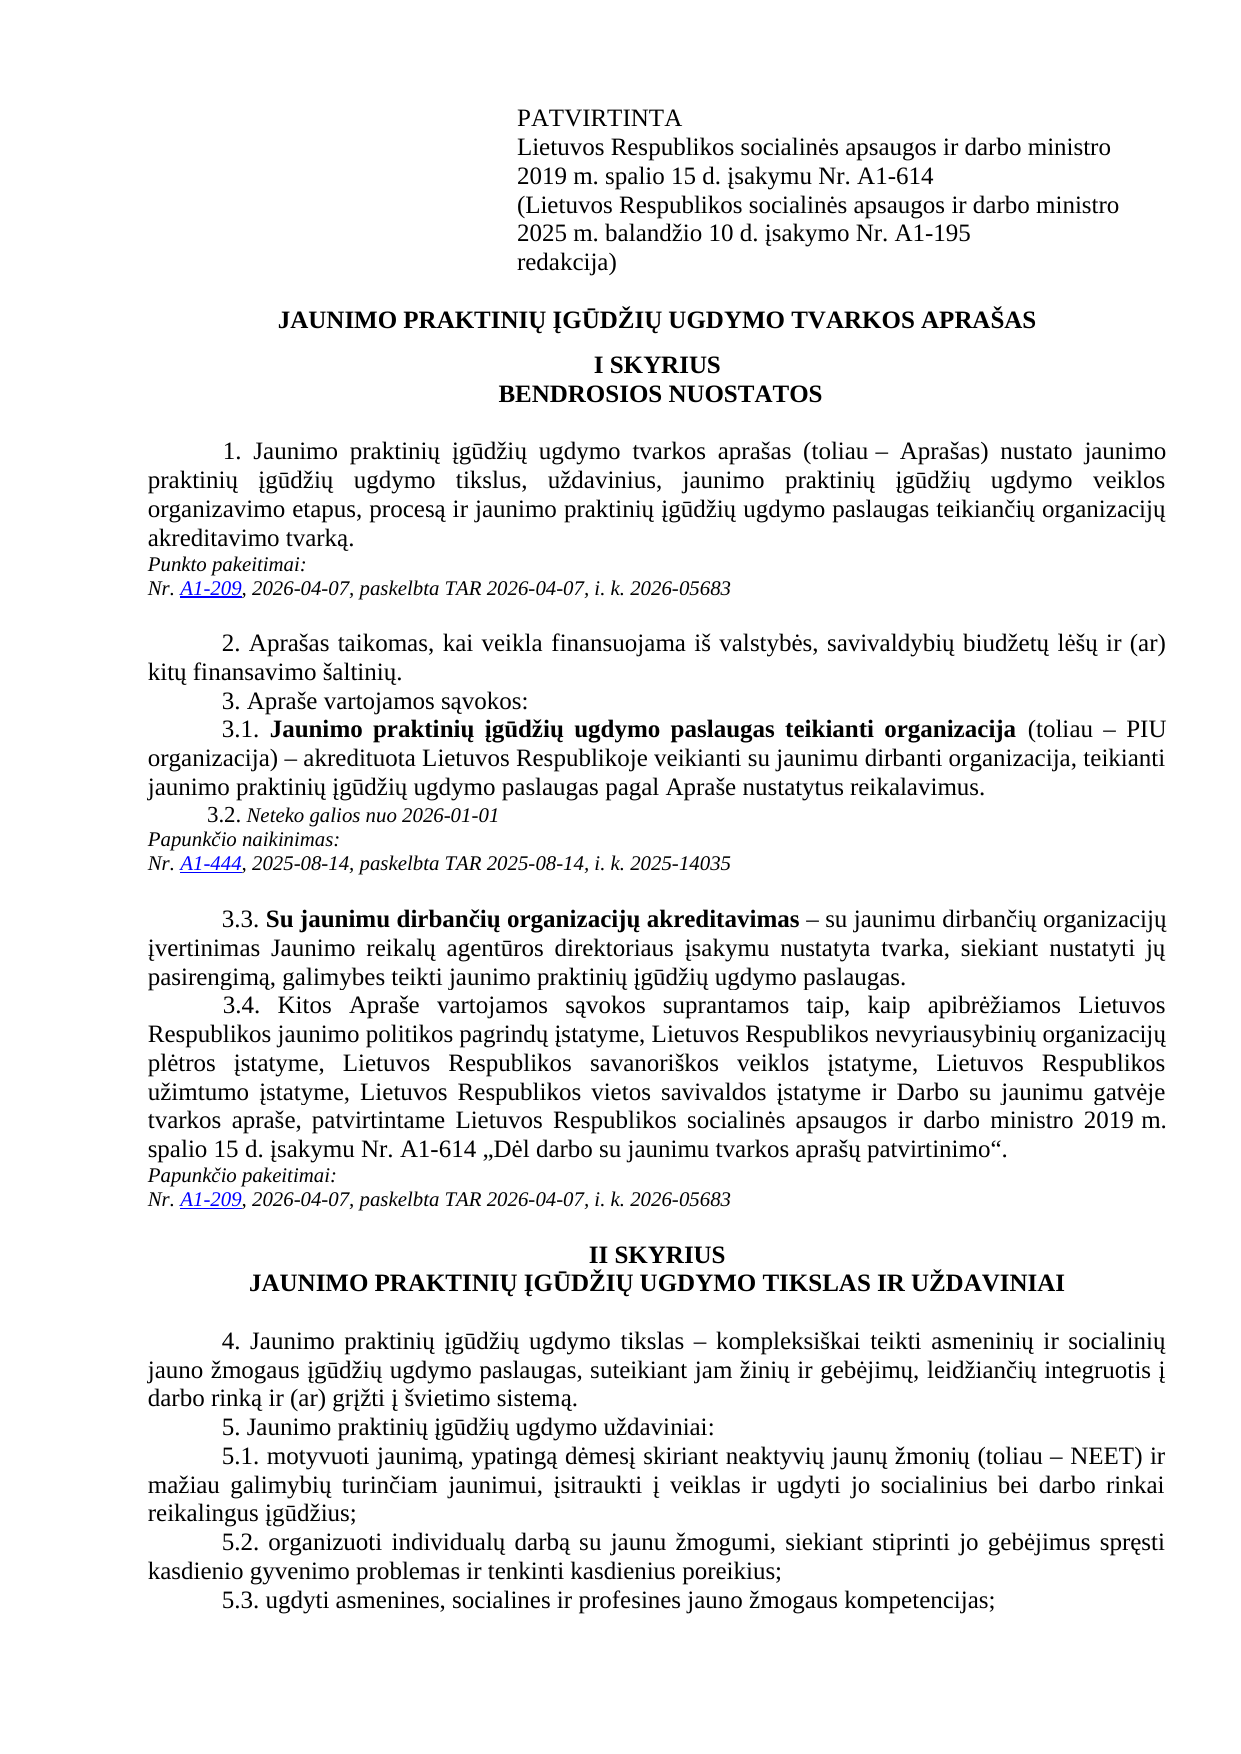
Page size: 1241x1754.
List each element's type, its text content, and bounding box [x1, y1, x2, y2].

text Nr. A1-209, 2026-04-07, paskelbta TAR 2026-04-07, i. k. 2026-05683 [148, 576, 1167, 599]
text I SKYRIUS [148, 350, 1167, 379]
text Papunkčio pakeitimai: [148, 1163, 1167, 1187]
text 3. Apraše vartojamos sąvokos: [148, 686, 1167, 714]
text 3.2. Neteko galios nuo 2026-01-01 [148, 801, 1167, 827]
text Lietuvos Respublikos socialinės apsaugos ir darbo ministro [517, 132, 1167, 161]
text 2. Aprašas taikomas, kai veikla finansuojama iš valstybės, savivaldybių biudžetų lėšų ir (ar) kitų finansavimo šaltinių. [148, 628, 1167, 686]
text 5.3. ugdyti asmenines, socialines ir profesines jauno žmogaus kompetencijas; [148, 1585, 1167, 1613]
text Nr. A1-209, 2026-04-07, paskelbta TAR 2026-04-07, i. k. 2026-05683 [148, 1187, 1167, 1211]
text (Lietuvos Respublikos socialinės apsaugos ir darbo ministro [517, 190, 1167, 218]
text 3.3. Su jaunimu dirbančių organizacijų akreditavimas – su jaunimu dirbančių organizacijų įvertinimas Jaunimo reikalų agentūros direktoriaus įsakymu nustatyta tvarka, siekiant nustatyti jų pasirengimą, galimybes teikti jaunimo praktinių įgūdžių ugdymo paslaugas. [148, 904, 1167, 990]
text 2019 m. spalio 15 d. įsakymu Nr. A1-614 [517, 161, 1167, 190]
text 5. Jaunimo praktinių įgūdžių ugdymo uždaviniai: [222, 1412, 1167, 1441]
text Punkto pakeitimai: [148, 551, 1167, 576]
text redakcija) [517, 247, 1167, 276]
text 1. Jaunimo praktinių įgūdžių ugdymo tvarkos aprašas (toliau – Aprašas) nustato jaunimo praktinių įgūdžių ugdymo tikslus, uždavinius, jaunimo praktinių įgūdžių ugdymo veiklos organizavimo etapus, procesą ir jaunimo praktinių įgūdžių ugdymo paslaugas teikiančių organizacijų akreditavimo tvarką. [148, 436, 1167, 551]
text 4. Jaunimo praktinių įgūdžių ugdymo tikslas – kompleksiškai teikti asmeninių ir socialinių jauno žmogaus įgūdžių ugdymo paslaugas, suteikiant jam žinių ir gebėjimų, leidžiančių integruotis į darbo rinką ir (ar) grįžti į švietimo sistemą. [148, 1326, 1167, 1412]
text Papunkčio naikinimas: [148, 827, 1167, 851]
text II SKYRIUS [148, 1240, 1167, 1268]
text PATVIRTINTA [517, 103, 1167, 132]
text Nr. A1-444, 2025-08-14, paskelbta TAR 2025-08-14, i. k. 2025-14035 [148, 851, 1167, 875]
text 3.4. Kitos Apraše vartojamos sąvokos suprantamos taip, kaip apibrėžiamos Lietuvos Respublikos jaunimo politikos pagrindų įstatyme, Lietuvos Respublikos nevyriausybinių organizacijų plėtros įstatyme, Lietuvos Respublikos savanoriškos veiklos įstatyme, Lietuvos Respublikos užimtumo įstatyme, Lietuvos Respublikos vietos savivaldos įstatyme ir Darbo su jaunimu gatvėje tvarkos apraše, patvirtintame Lietuvos Respublikos socialinės apsaugos ir darbo ministro 2019 m. spalio 15 d. įsakymu Nr. A1-614 „Dėl darbo su jaunimu tvarkos aprašų patvirtinimo“. [148, 990, 1167, 1163]
text BENDROSIOS NUOSTATOS [148, 379, 1167, 408]
text 5.2. organizuoti individualų darbą su jaunu žmogumi, siekiant stiprinti jo gebėjimus spręsti kasdienio gyvenimo problemas ir tenkinti kasdienius poreikius; [148, 1527, 1167, 1585]
text 5.1. motyvuoti jaunimą, ypatingą dėmesį skiriant neaktyvių jaunų žmonių (toliau – NEET) ir mažiau galimybių turinčiam jaunimui, įsitraukti į veiklas ir ugdyti jo socialinius bei darbo rinkai reikalingus įgūdžius; [148, 1441, 1167, 1527]
text JAUNIMO PRAKTINIŲ ĮGŪDŽIŲ UGDYMO TVARKOS APRAŠAS [148, 305, 1167, 333]
text JAUNIMO PRAKTINIŲ ĮGŪDŽIŲ UGDYMO TIKSLAS IR UŽDAVINIAI [148, 1268, 1167, 1297]
text 2025 m. balandžio 10 d. įsakymo Nr. A1-195 [517, 218, 1167, 247]
text 3.1. Jaunimo praktinių įgūdžių ugdymo paslaugas teikianti organizacija (toliau – PIU organizacija) – akredituota Lietuvos Respublikoje veikianti su jaunimu dirbanti organizacija, teikianti jaunimo praktinių įgūdžių ugdymo paslaugas pagal Apraše nustatytus reikalavimus. [148, 714, 1167, 801]
